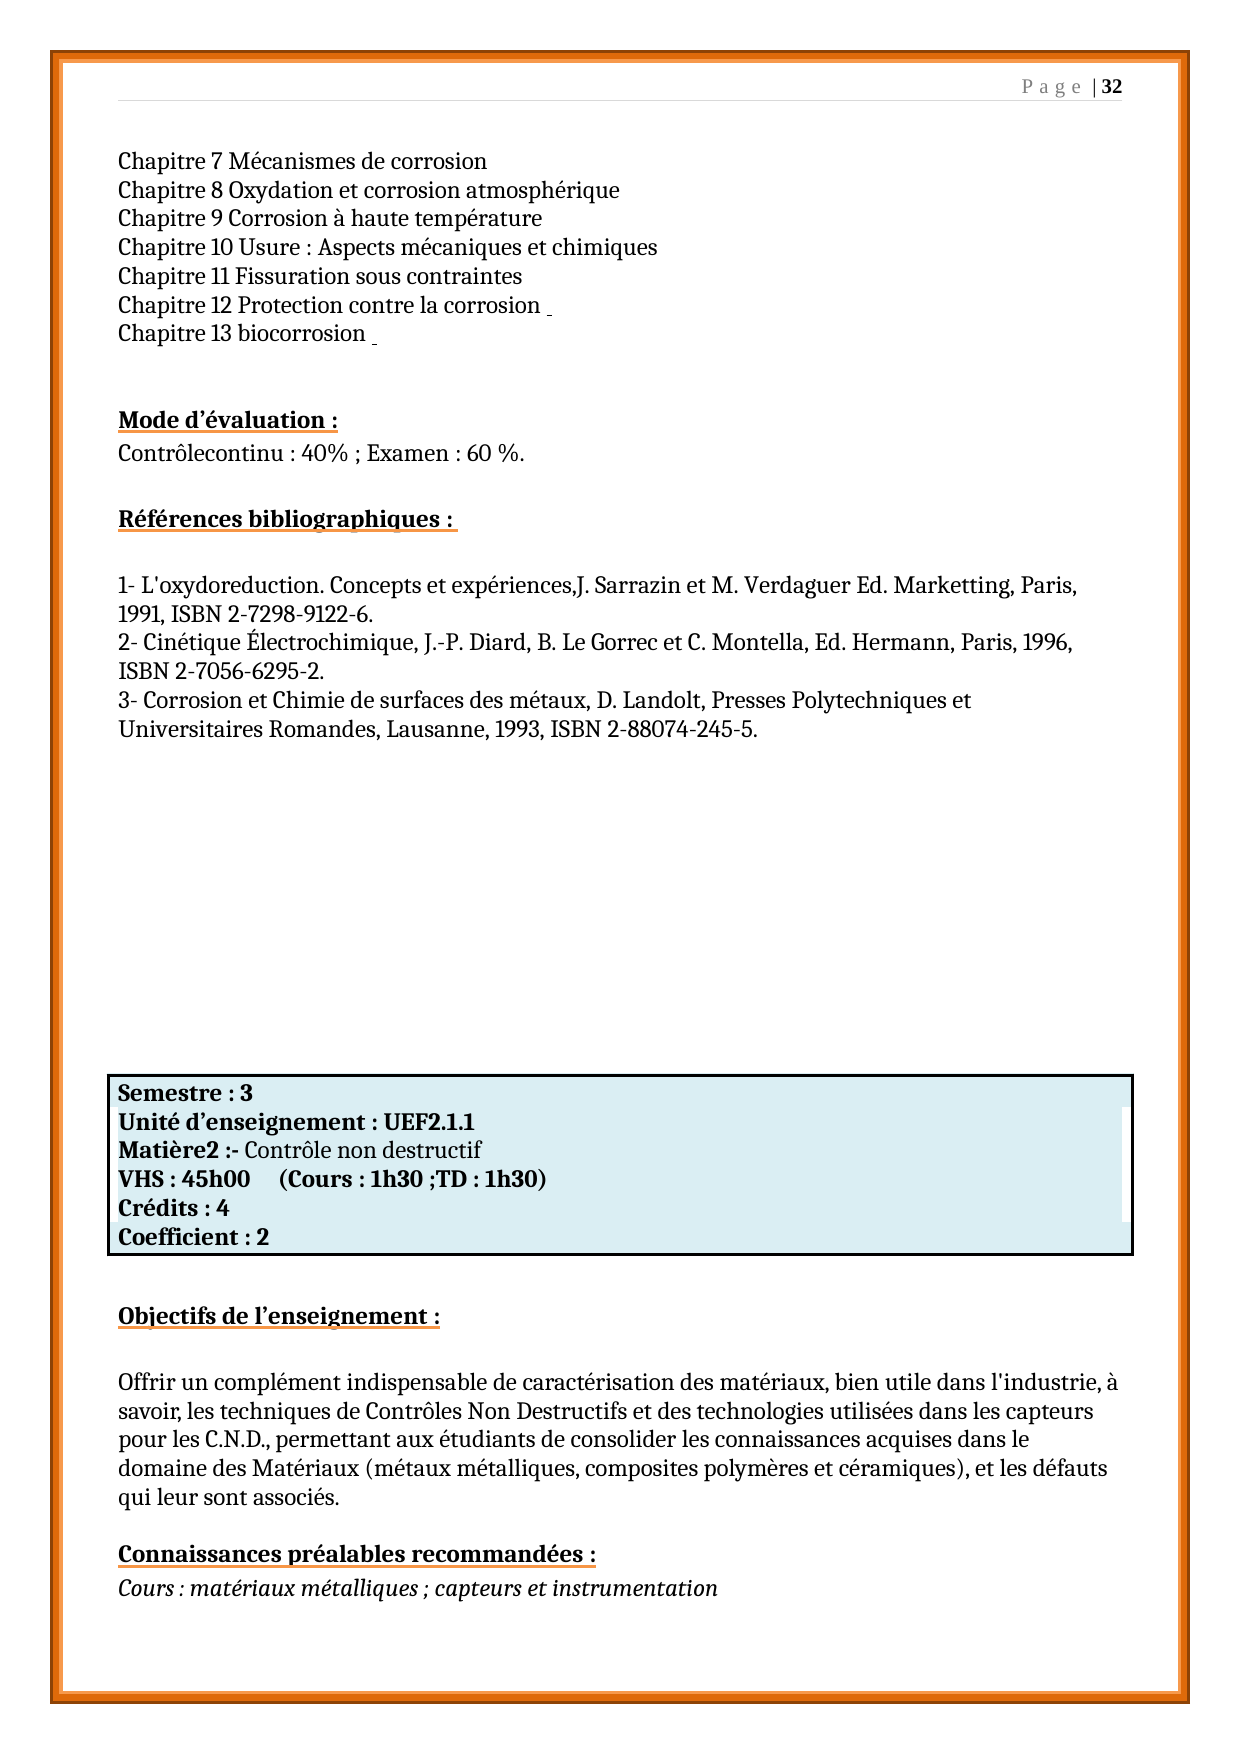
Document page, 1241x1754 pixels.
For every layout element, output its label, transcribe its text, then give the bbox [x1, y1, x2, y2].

text Chapitre 9 Corrosion à haute température [118, 204, 1122, 233]
text Matière2 :- Contrôle non destructif [118, 1136, 1122, 1165]
text Offrir un complément indispensable de caractérisation des matériaux, bien utile dans l'industrie, à savoir, les techniques de Contrôles Non Destructifs et des technologies utilisées dans les capteurs pour les C.N.D., permettant aux étudiants de consolider les connaissances acquises dans le domaine des Matériaux (métaux métalliques, composites polymères et céramiques), et les défauts qui leur sont associés. [118, 1368, 1122, 1512]
text Mode d’évaluation : [118, 406, 1122, 434]
text Chapitre 13 biocorrosion [118, 319, 1122, 348]
text Contrôlecontinu : 40% ; Examen : 60 %. [118, 439, 1122, 467]
text Chapitre 10 Usure : Aspects mécaniques et chimiques [118, 233, 1122, 262]
text Unité d’enseignement : UEF2.1.1 [118, 1107, 1122, 1136]
text Chapitre 12 Protection contre la corrosion [118, 291, 1122, 319]
text VHS : 45h00 (Cours : 1h30 ;TD : 1h30) [118, 1165, 1122, 1194]
text Objectifs de l’enseignement : [118, 1302, 1122, 1331]
text Cours : matériaux métalliques ; capteurs et instrumentation [118, 1573, 1122, 1602]
text Semestre : 3 [110, 1077, 1131, 1107]
text Crédits : 4 [118, 1194, 1122, 1217]
text Chapitre 11 Fissuration sous contraintes [118, 262, 1122, 291]
text Références bibliographiques : [118, 505, 1122, 533]
text Chapitre 8 Oxydation et corrosion atmosphérique [118, 176, 1122, 204]
text Coefficient : 2 [110, 1217, 1131, 1253]
text 2- Cinétique Électrochimique, J.-P. Diard, B. Le Gorrec et C. Montella, Ed. Hermann, Paris, 1996, ISBN 2-7056-6295-2. [118, 628, 1122, 686]
text Chapitre 7 Mécanismes de corrosion [118, 147, 1122, 176]
text 1- L'oxydoreduction. Concepts et expériences,J. Sarrazin et M. Verdaguer Ed. Marketting, Paris, 1991, ISBN 2-7298-9122-6. [118, 571, 1122, 628]
text 3- Corrosion et Chimie de surfaces des métaux, D. Landolt, Presses Polytechniques et Universitaires Romandes, Lausanne, 1993, ISBN 2-88074-245-5. [118, 686, 1122, 743]
text Connaissances préalables recommandées : [118, 1540, 1122, 1569]
